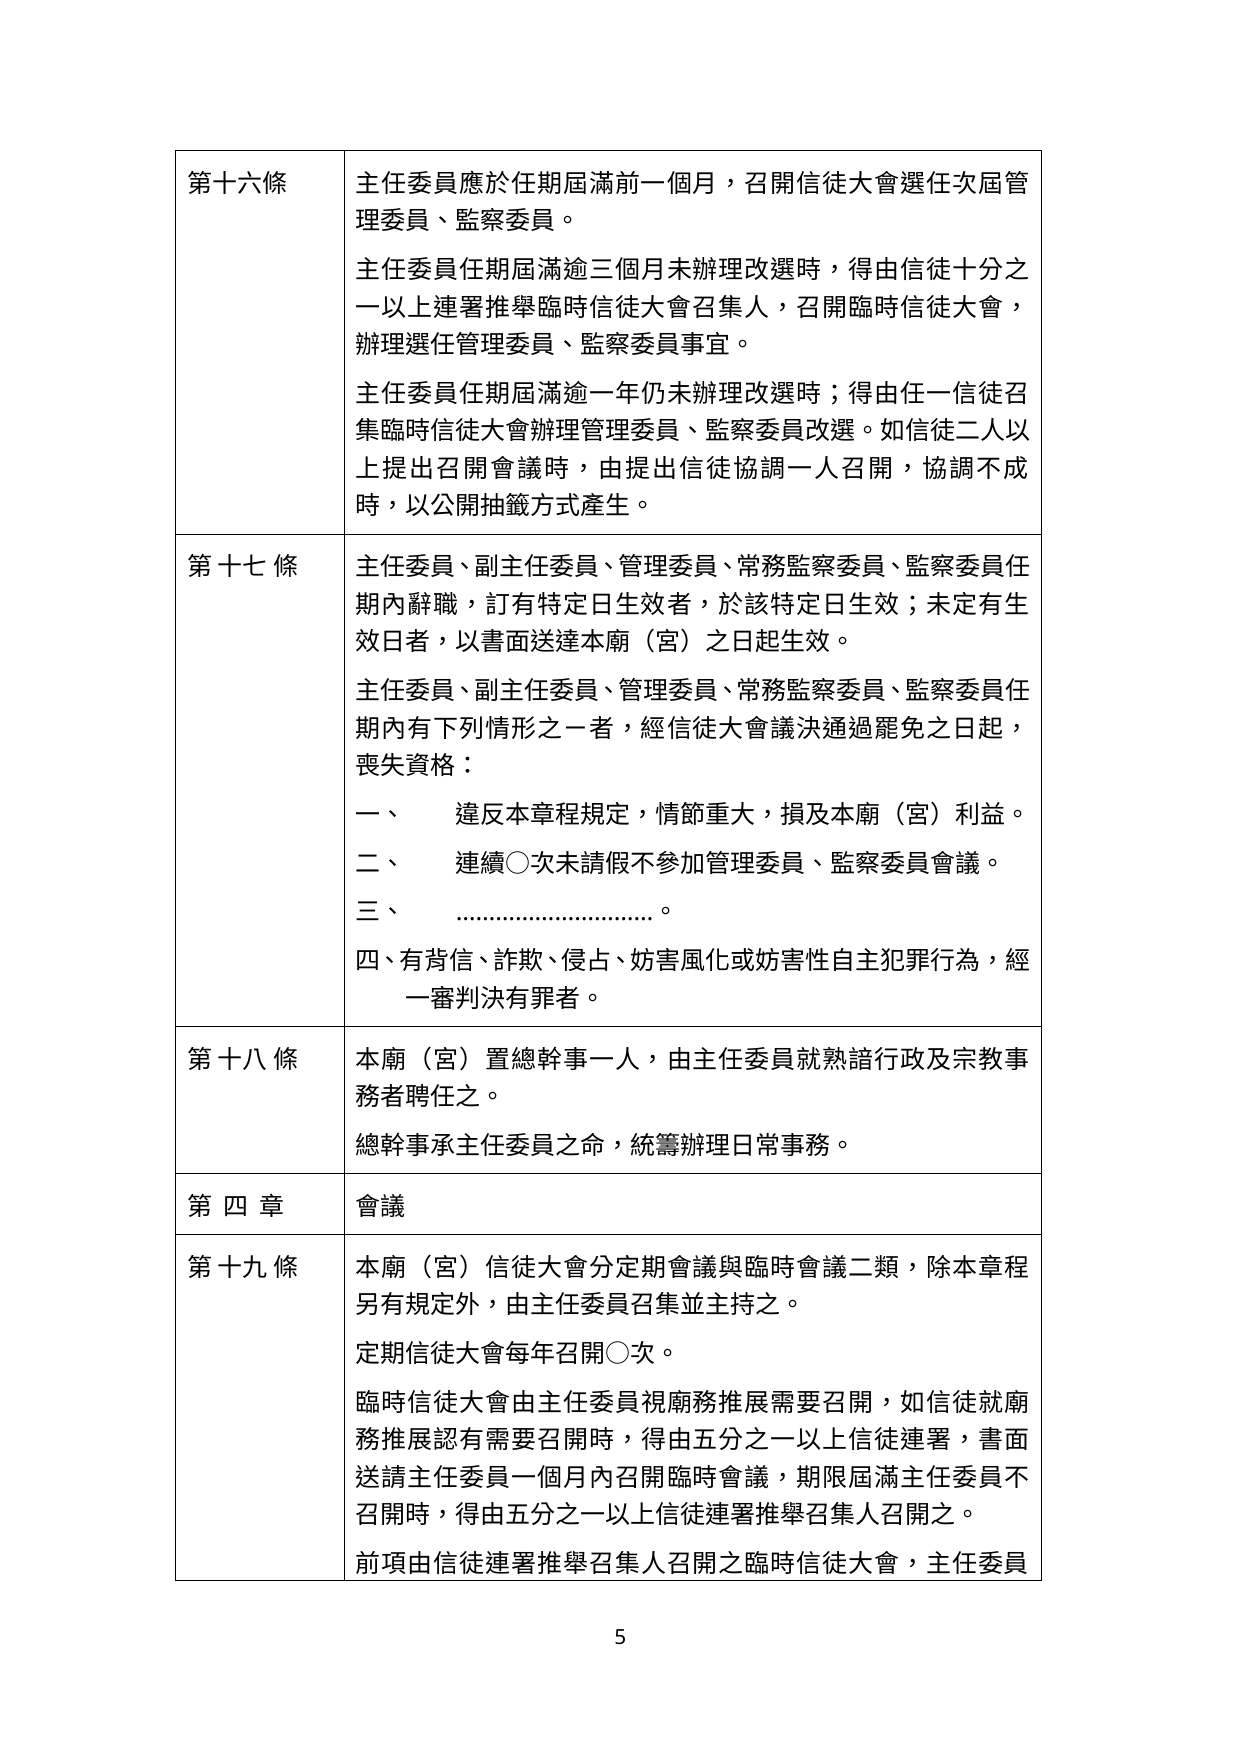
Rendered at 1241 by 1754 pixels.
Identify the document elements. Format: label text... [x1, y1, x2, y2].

table_cell 第 四 章 [176, 1174, 344, 1234]
table_cell 主任委員應於任期屆滿前一個月，召開信徒大會選任次屆管理委員、監察委員。 主任委員任期屆滿逾三個月未辦理改選時，得由信徒十分之一以上連署推舉臨時信徒大會召集人，召開臨時信徒大會，辦理選任管理委員、監察委員事宜。 主任委員任期屆滿逾一年仍未辦理改選時；得由任一信徒召集臨時信徒大會辦理管理委員、監察委員改選。如信徒二人以上提出召開會議時，由提出信徒協調一人召開，協調不成時，以公開抽籤方式產生。 [345, 151, 1041, 533]
table_cell 會議 [345, 1174, 1041, 1234]
table_cell 主任委員、副主任委員、管理委員、常務監察委員、監察委員任期內辭職，訂有特定日生效者，於該特定日生效；未定有生效日者，以書面送達本廟（宮）之日起生效。 主任委員、副主任委員、管理委員、常務監察委員、監察委員任期內有下列情形之ㄧ者，經信徒大會議決通過罷免之日起，喪失資格： 違反本章程規定，情節重大，損及本廟（宮）利益。 連續○次未請假不參加管理委員、監察委員會議。 …………………………。 四、有背信、詐欺、侵占、妨害風化或妨害性自主犯罪行為，經一審判決有罪者。 [345, 535, 1041, 1026]
table_cell 第十六條 [176, 151, 344, 533]
table_cell 本廟（宮）信徒大會分定期會議與臨時會議二類，除本章程另有規定外，由主任委員召集並主持之。 定期信徒大會每年召開○次。 臨時信徒大會由主任委員視廟務推展需要召開，如信徒就廟務推展認有需要召開時，得由五分之一以上信徒連署，書面送請主任委員一個月內召開臨時會議，期限屆滿主任委員不召開時，得由五分之一以上信徒連署推舉召集人召開之。 前項由信徒連署推舉召集人召開之臨時信徒大會，主任委員 [345, 1235, 1041, 1580]
table_cell 第 十九 條 [176, 1235, 344, 1580]
table_cell 本廟（宮）置總幹事一人，由主任委員就熟諳行政及宗教事務者聘任之。 總幹事承主任委員之命，統籌辦理日常事務。 [345, 1027, 1041, 1173]
table_cell 第 十八 條 [176, 1027, 344, 1173]
table_cell 第 十七 條 [176, 535, 344, 1026]
